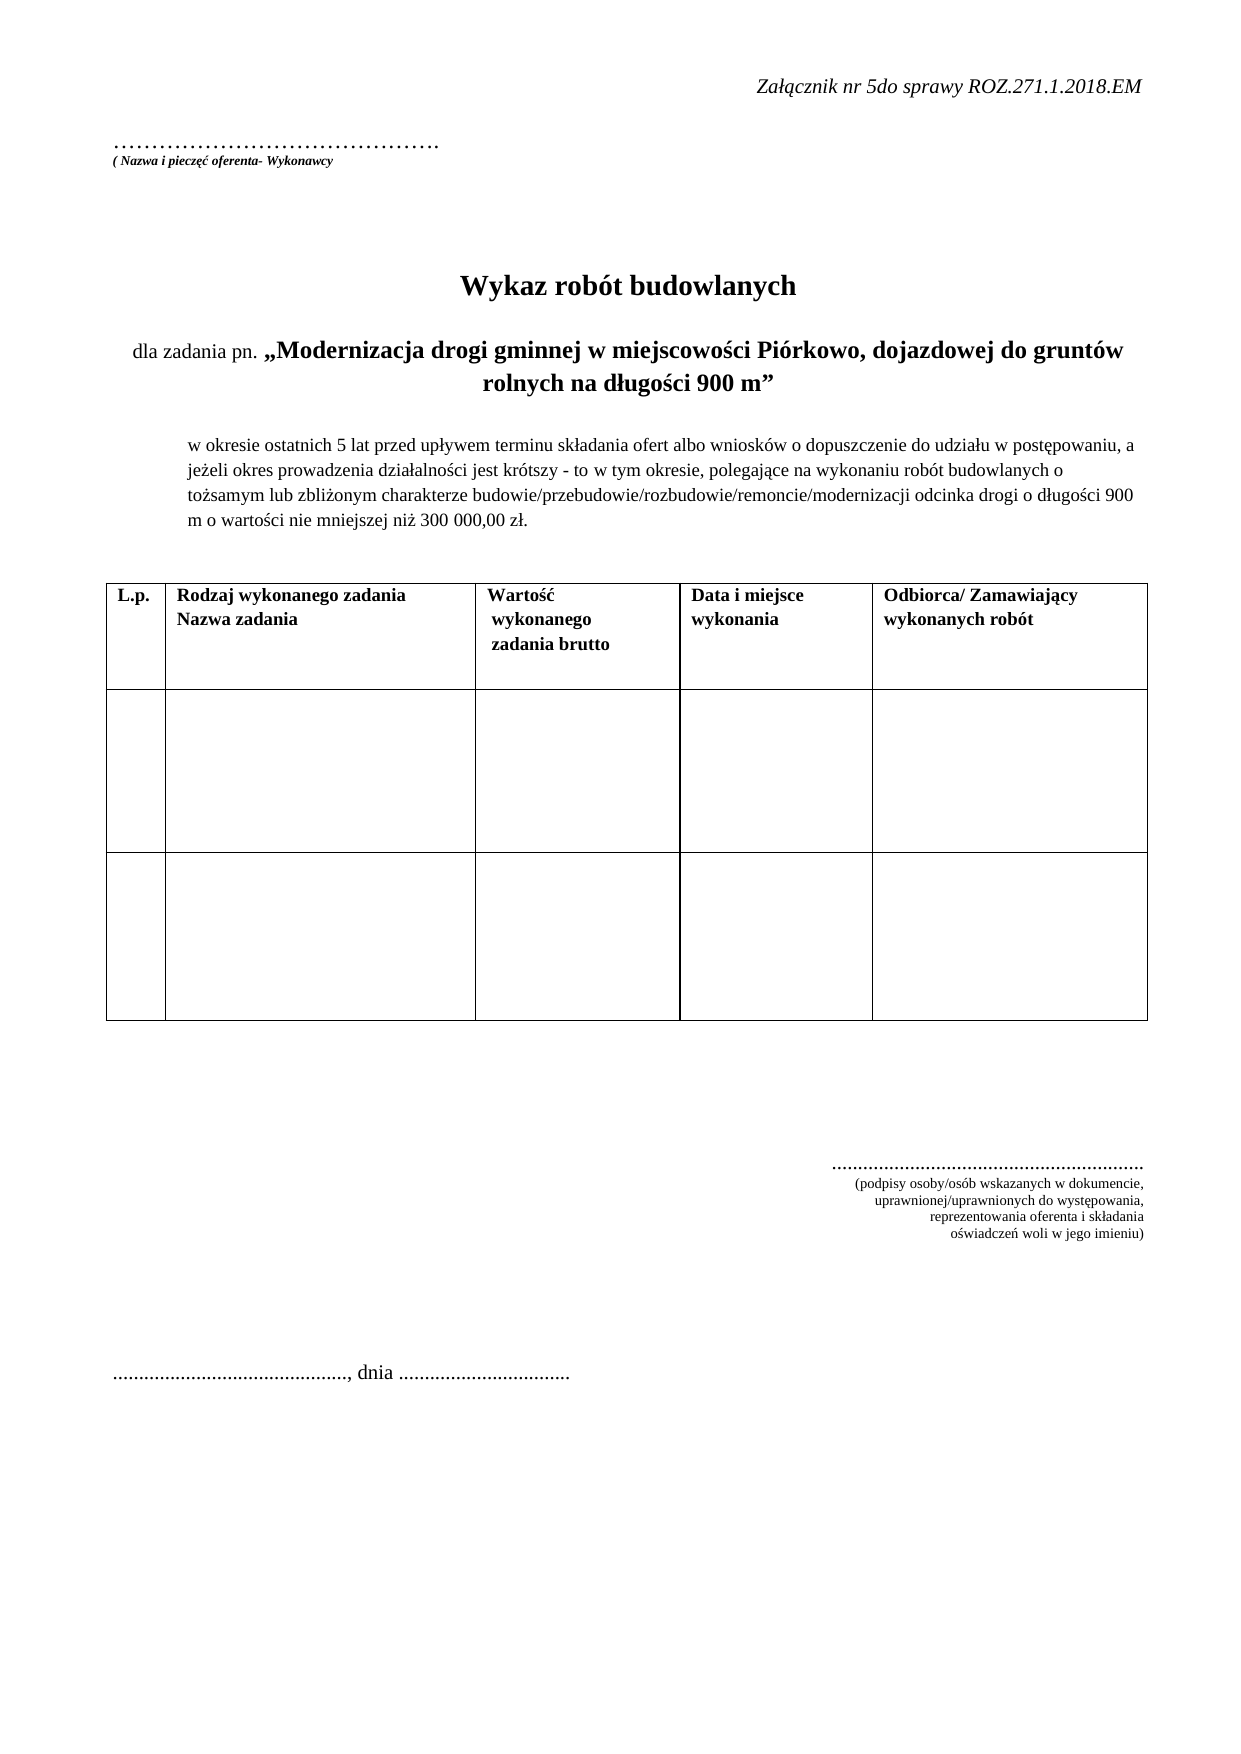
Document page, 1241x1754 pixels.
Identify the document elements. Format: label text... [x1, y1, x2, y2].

table_header Data i miejsce wykonania [681, 584, 872, 688]
table_cell [873, 690, 1147, 852]
table_cell [107, 690, 165, 852]
text ............................................................ [629, 1148, 1144, 1174]
table_cell [873, 853, 1147, 1019]
text (podpisy osoby/osób wskazanych w dokumencie, [702, 1174, 1144, 1191]
table_cell [166, 853, 475, 1019]
text ( Nazwa i pieczęć oferenta- Wykonawcy [112, 153, 1144, 177]
text uprawnionej/uprawnionych do występowania, [702, 1191, 1144, 1208]
text Załącznik nr 5do sprawy ROZ.271.1.2018.EM [112, 74, 1144, 98]
table_cell [166, 690, 475, 852]
table_header L.p. [107, 584, 165, 688]
table_cell [107, 853, 165, 1019]
table_cell [681, 853, 872, 1019]
text ……………………………………. [112, 127, 1144, 153]
table_header Odbiorca/ Zamawiający wykonanych robót [873, 584, 1147, 688]
text dla zadania pn. „Modernizacja drogi gminnej w miejscowości Piórkowo, dojazdowej do gruntów rolnych na długości 900 m” [112, 335, 1144, 397]
table_cell [476, 690, 679, 852]
table_header Wartość wykonanego zadania brutto [476, 584, 679, 688]
table_cell [476, 853, 679, 1019]
text ............................................., dnia ................................. [112, 1360, 1144, 1384]
text reprezentowania oferenta i składania [702, 1208, 1144, 1225]
table_header Rodzaj wykonanego zadania Nazwa zadania [166, 584, 475, 688]
text w okresie ostatnich 5 lat przed upływem terminu składania ofert albo wniosków o dopuszczenie do udziału w postępowaniu, a jeżeli okres prowadzenia działalności jest krótszy - to w tym okresie, polegające na wykonaniu robót budowlanych o tożsamym lub zbliżonym charakterze budowie/przebudowie/rozbudowie/remoncie/modernizacji odcinka drogi o długości 900 m o wartości nie mniejszej niż 300 000,00 zł. [187, 434, 1144, 530]
table_cell [681, 690, 872, 852]
text oświadczeń woli w jego imieniu) [702, 1225, 1144, 1242]
text Wykaz robót budowlanych [112, 268, 1144, 302]
